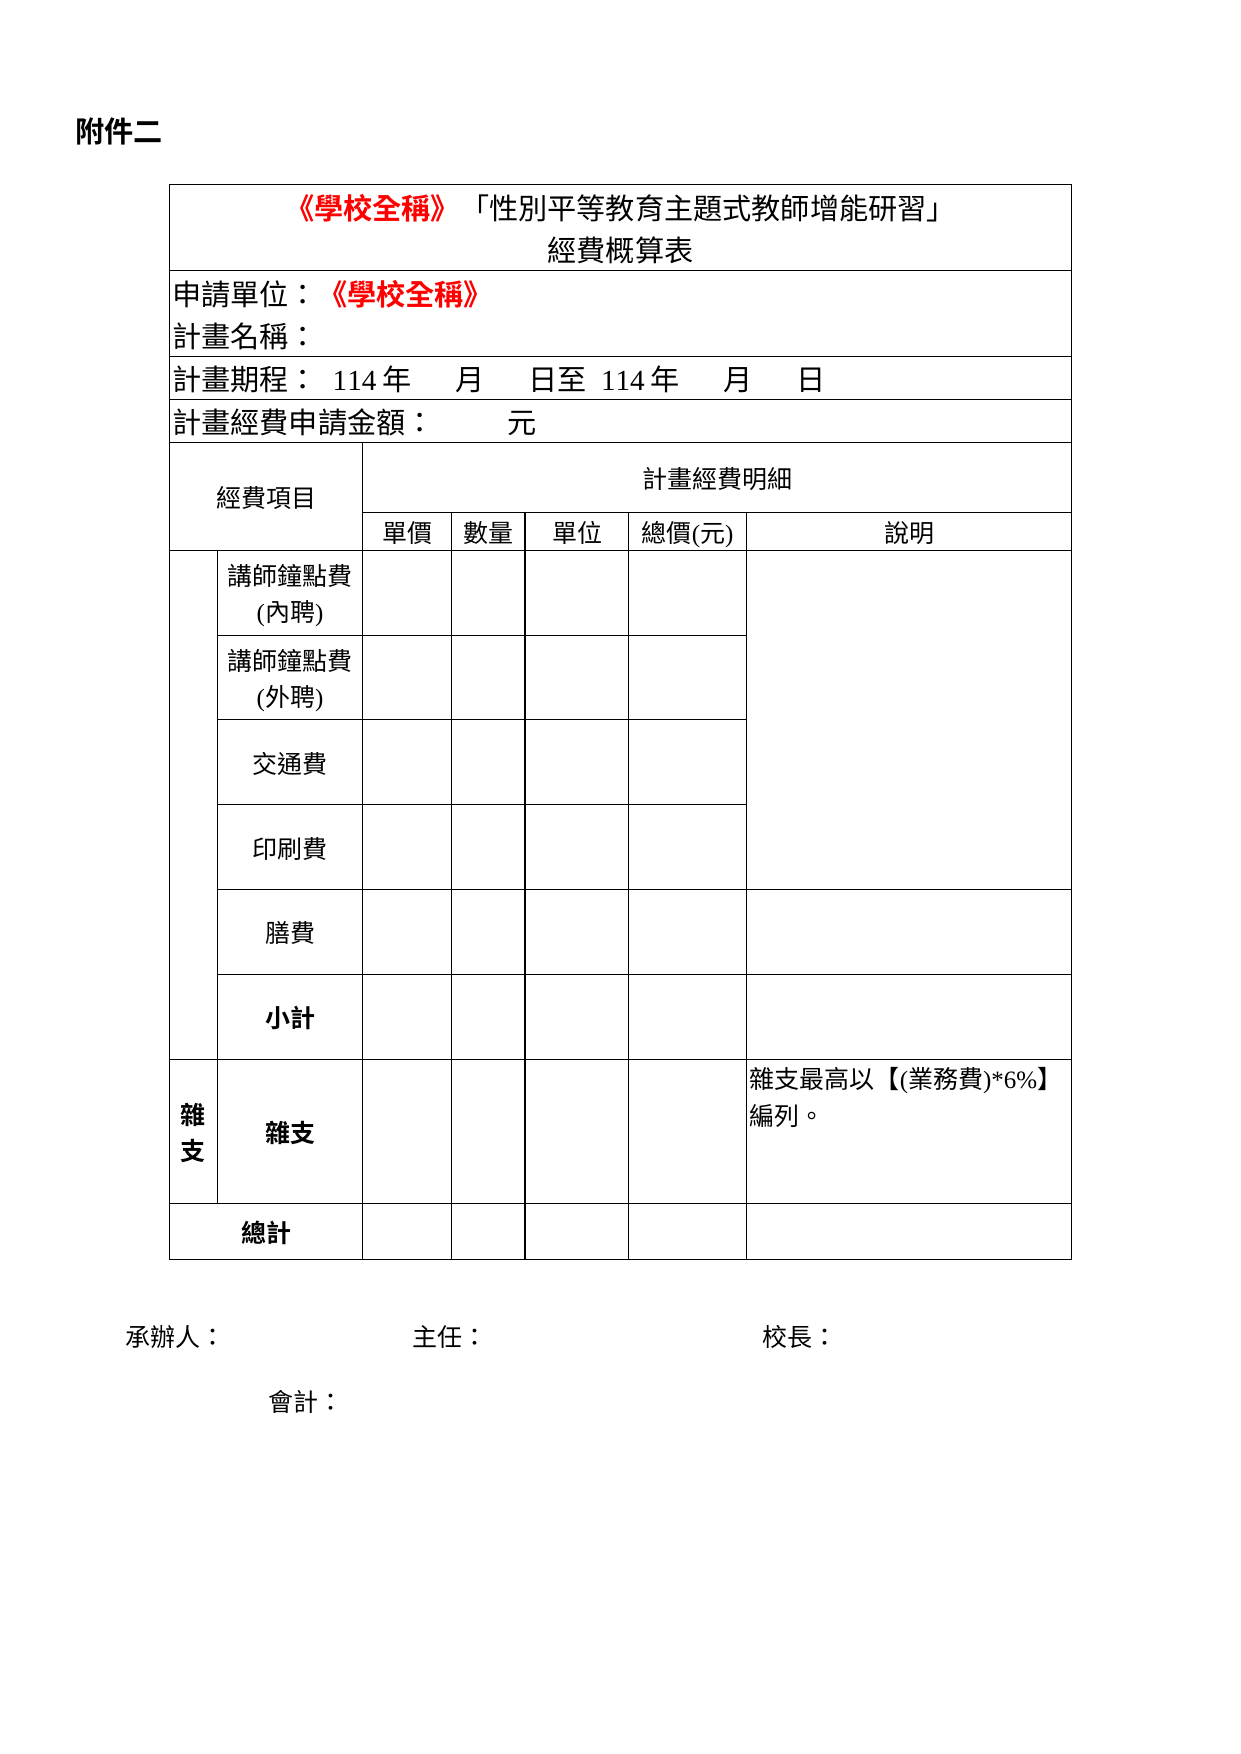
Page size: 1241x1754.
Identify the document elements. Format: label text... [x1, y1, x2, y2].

table_cell 講師鐘點費 (外聘) [218, 636, 362, 719]
table_cell [452, 975, 524, 1059]
table_cell [526, 805, 628, 889]
table_cell 雜支最高以【(業務費)*6%】編列。 [747, 1060, 1071, 1203]
table_cell 小計 [218, 975, 362, 1059]
table_cell [629, 1060, 746, 1203]
table_cell 交通費 [218, 720, 362, 804]
table_cell [363, 1204, 451, 1259]
table_cell 說明 [747, 513, 1071, 549]
table_cell 印刷費 [218, 805, 362, 889]
text 附件二 [75, 108, 1165, 151]
table_cell [629, 720, 746, 804]
table_cell [452, 1204, 524, 1259]
table_cell [452, 551, 524, 634]
table_cell [526, 890, 628, 974]
table_cell [526, 1060, 628, 1203]
table_cell [452, 805, 524, 889]
table_cell [363, 636, 451, 719]
table_cell [629, 1204, 746, 1259]
table_cell [747, 1204, 1071, 1259]
table_cell 計畫期程： 114年 月 日至 114年 月 日 [170, 357, 1071, 399]
table_cell [629, 890, 746, 974]
table_header 《學校全稱》「性別平等教育主題式教師增能研習」 經費概算表 [170, 185, 1071, 270]
table_cell [452, 890, 524, 974]
table_cell [526, 1204, 628, 1259]
table_cell [363, 551, 451, 634]
table_cell [629, 805, 746, 889]
table_cell 單位 [526, 513, 628, 549]
table_cell [526, 720, 628, 804]
table_cell [526, 636, 628, 719]
table_cell [629, 551, 746, 634]
table_cell [747, 890, 1071, 974]
table_cell 數量 [452, 513, 524, 549]
table_cell [363, 975, 451, 1059]
table_cell [526, 975, 628, 1059]
table_cell 總價(元) [629, 513, 746, 549]
table_cell [170, 551, 217, 1059]
table_cell 雜支 [170, 1060, 217, 1203]
table_cell [526, 551, 628, 634]
table_cell 單價 [363, 513, 451, 549]
table_cell [747, 719, 1071, 889]
table_cell [629, 636, 746, 719]
table_cell [363, 805, 451, 889]
text 會計： [75, 1382, 1165, 1419]
table_cell 申請單位：《學校全稱》 計畫名稱： [170, 271, 1071, 356]
text 承辦人： 主任： 校長： [75, 1317, 1165, 1354]
table_cell [747, 975, 1071, 1059]
table_cell [452, 720, 524, 804]
table_cell 經費項目 [170, 443, 362, 549]
table_cell 膳費 [218, 890, 362, 974]
table_cell [363, 720, 451, 804]
table_cell [629, 975, 746, 1059]
table_cell 雜支 [218, 1060, 362, 1203]
table_cell [452, 636, 524, 719]
table_cell 總計 [170, 1204, 362, 1259]
table_cell 講師鐘點費(內聘) [218, 551, 362, 634]
table_cell [452, 1060, 524, 1203]
table_cell [363, 890, 451, 974]
table_cell 計畫經費申請金額： 元 [170, 400, 1071, 442]
table_cell [747, 551, 1071, 719]
table_cell [363, 1060, 451, 1203]
table_cell 計畫經費明細 [363, 443, 1071, 512]
